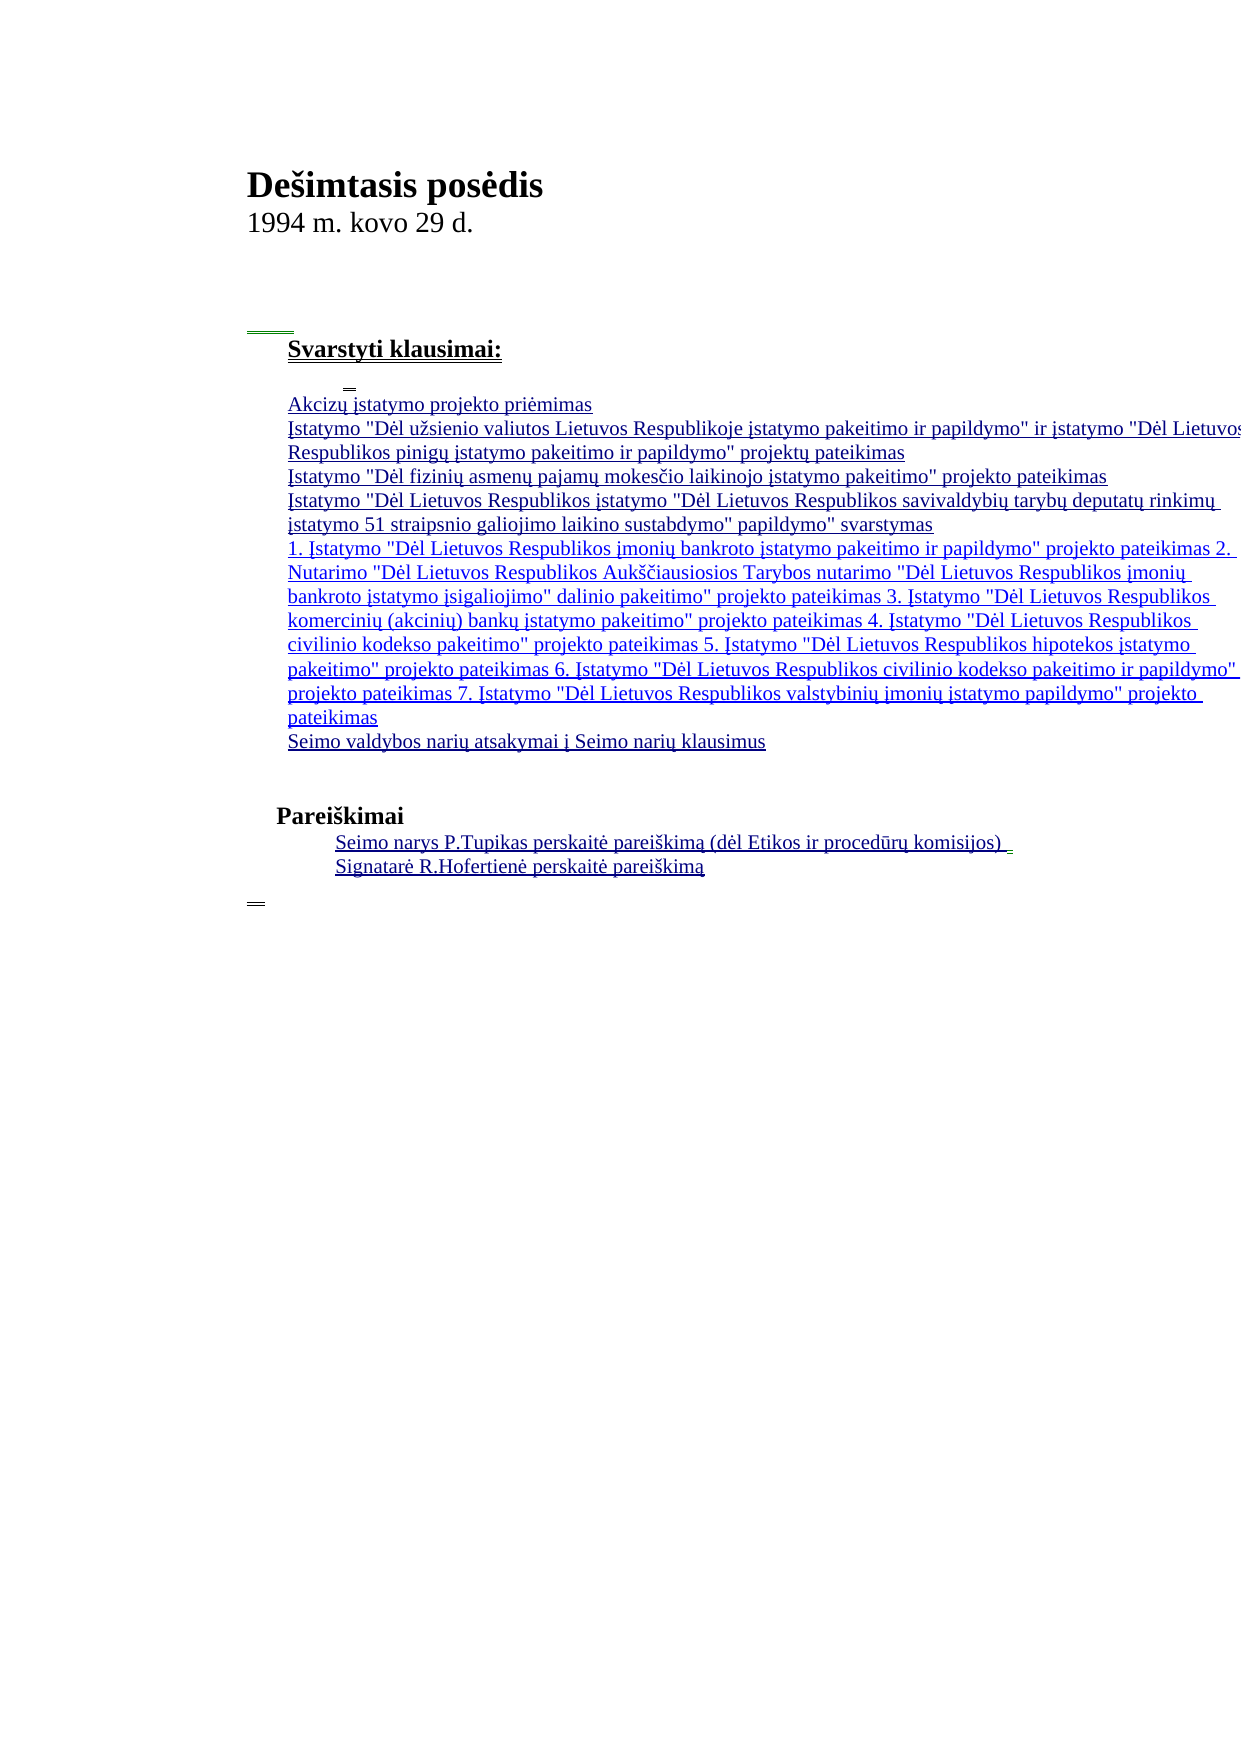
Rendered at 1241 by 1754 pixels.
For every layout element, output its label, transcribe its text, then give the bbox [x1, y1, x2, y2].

table_cell [188, 536, 273, 729]
table_header Svarstyti klausimai: [273, 334, 1240, 392]
table_cell Įstatymo "Dėl užsienio valiutos Lietuvos Respublikoje įstatymo pakeitimo ir papildymo" ir įstatymo "Dėl Lietuvos Respublikos pinigų įstatymo pakeitimo ir papildymo" projektų pateikimas [273, 416, 1240, 464]
text Pareiškimai [276, 801, 1053, 829]
text Seimo narys P.Tupikas perskaitė pareiškimą (dėl Etikos ir procedūrų komisijos) [335, 829, 1053, 854]
text Signatarė R.Hofertienė perskaitė pareiškimą [335, 854, 1053, 878]
table_cell 1. Įstatymo "Dėl Lietuvos Respublikos įmonių bankroto įstatymo pakeitimo ir papildymo" projekto pateikimas 2. Nutarimo "Dėl Lietuvos Respublikos Aukščiausiosios Tarybos nutarimo "Dėl Lietuvos Respublikos įmonių bankroto įstatymo įsigaliojimo" dalinio pakeitimo" projekto pateikimas 3. Įstatymo "Dėl Lietuvos Respublikos komercinių (akcinių) bankų įstatymo pakeitimo" projekto pateikimas 4. Įstatymo "Dėl Lietuvos Respublikos civilinio kodekso pakeitimo" projekto pateikimas 5. Įstatymo "Dėl Lietuvos Respublikos hipotekos įstatymo pakeitimo" projekto pateikimas 6. Įstatymo "Dėl Lietuvos Respublikos civilinio kodekso pakeitimo ir papildymo" projekto pateikimas 7. Įstatymo "Dėl Lietuvos Respublikos valstybinių įmonių įstatymo papildymo" projekto pateikimas [273, 536, 1240, 729]
table_cell Įstatymo "Dėl fizinių asmenų pajamų mokesčio laikinojo įstatymo pakeitimo" projekto pateikimas [273, 464, 1240, 488]
table_header [188, 334, 273, 392]
text Dešimtasis posėdis 1994 m. kovo 29 d. [247, 162, 1053, 239]
table_cell Seimo valdybos narių atsakymai į Seimo narių klausimus [273, 729, 1240, 753]
table_cell [188, 488, 273, 536]
table_cell [188, 416, 273, 464]
table_cell [188, 729, 273, 753]
table_cell Akcizų įstatymo projekto priėmimas [273, 392, 1240, 416]
table_cell Įstatymo "Dėl Lietuvos Respublikos įstatymo "Dėl Lietuvos Respublikos savivaldybių tarybų deputatų rinkimų įstatymo 51 straipsnio galiojimo laikino sustabdymo" papildymo" svarstymas [273, 488, 1240, 536]
table_cell [188, 464, 273, 488]
table_cell [188, 392, 273, 416]
